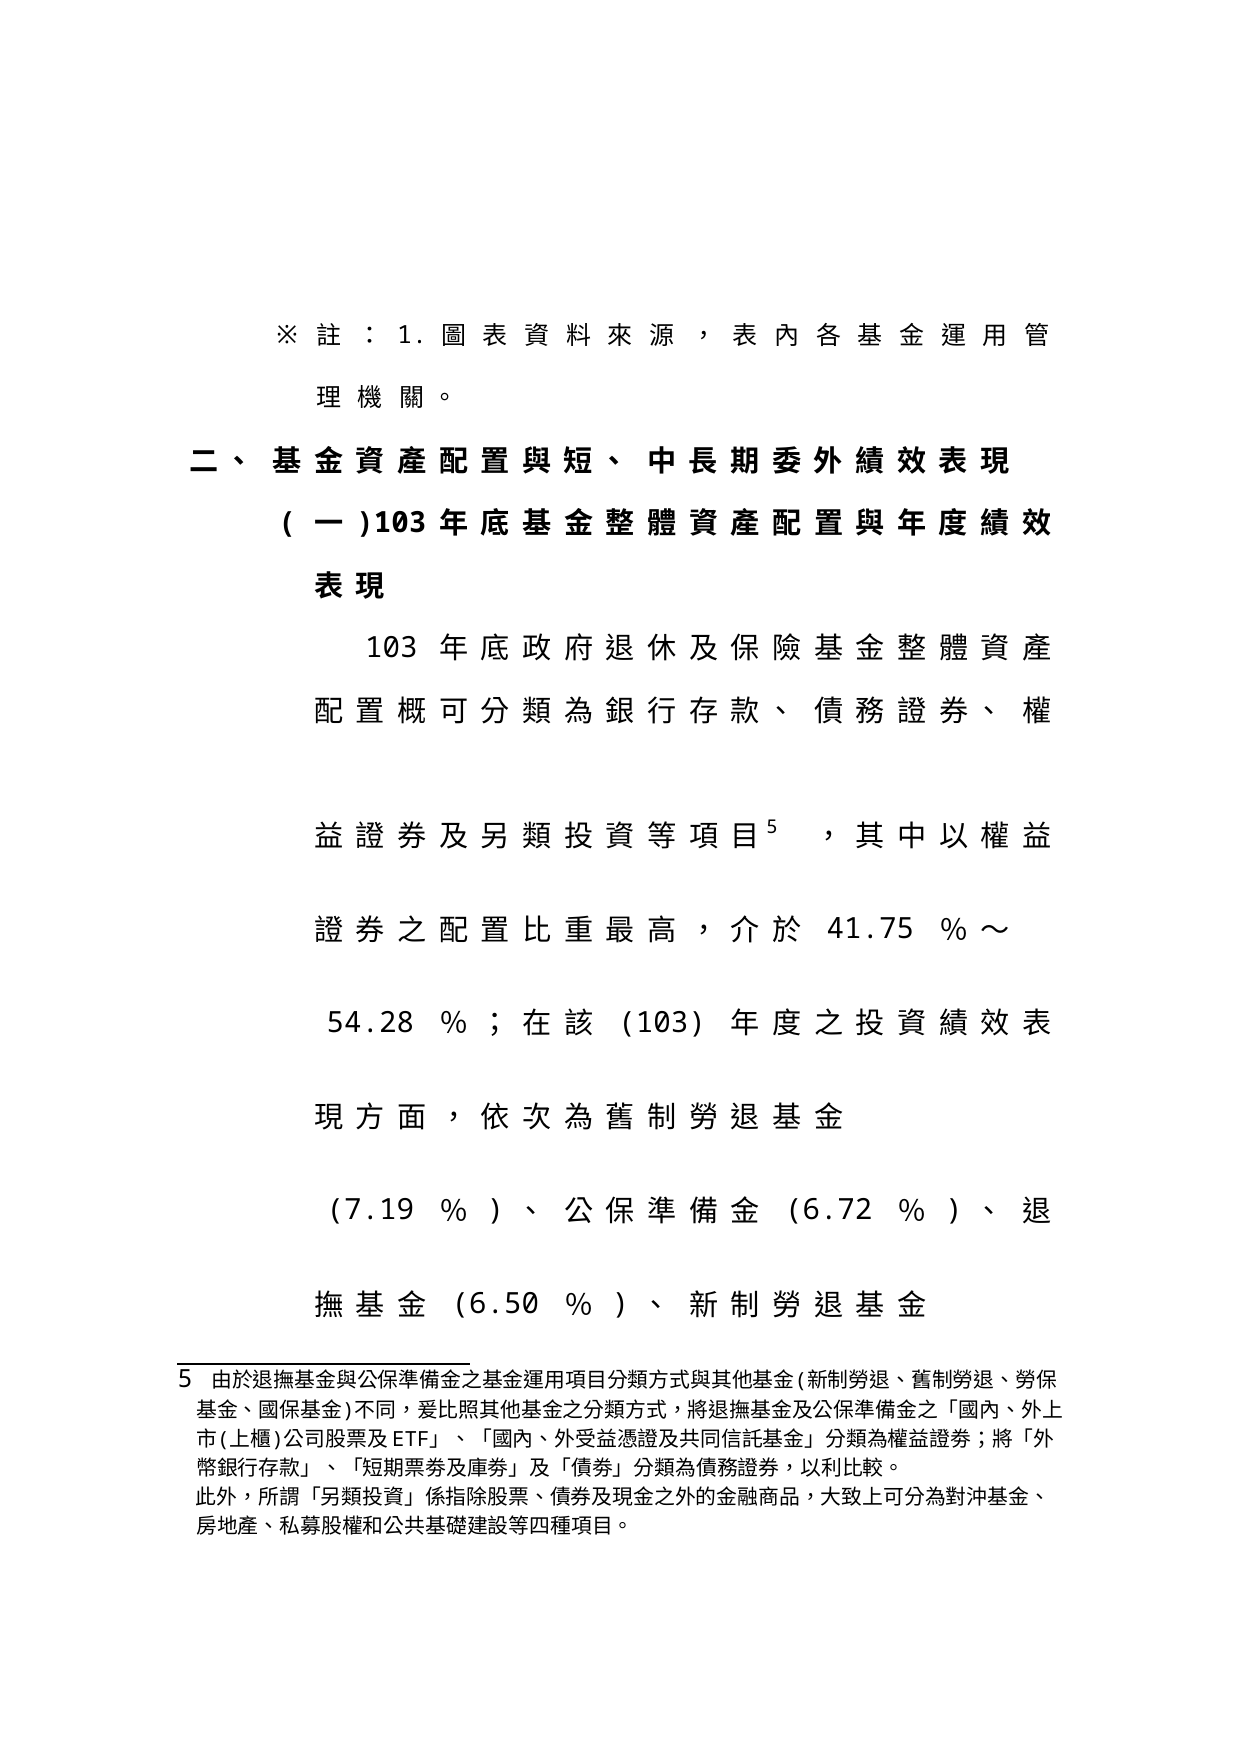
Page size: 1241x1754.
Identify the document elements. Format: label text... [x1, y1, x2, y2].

text 此外，所謂「另類投資」係指除股票、債券及現金之外的金融商品，大致上可分為對沖基金、房地產、私募股權和公共基礎建設等四種項目。 [196, 1481, 1063, 1539]
text 二、基金資產配置與短、中長期委外績效表現 [183, 417, 1058, 479]
text 由於退撫基金與公保準備金之基金運用項目分類方式與其他基金(新制勞退、舊制勞退、勞保基金、國保基金)不同，爰比照其他基金之分類方式，將退撫基金及公保準備金之「國內、外上市(上櫃)公司股票及ETF」、「國內、外受益憑證及共同信託基金」分類為權益證劵；將「外幣銀行存款」、「短期票劵及庫劵」及「債劵」分類為債務證券，以利比較。 [177, 1364, 1063, 1481]
text 103年底政府退休及保險基金整體資產配置概可分類為銀行存款、債務證券、權益證券及另類投資等項目，其中以權益證券之配置比重最高，介於41.75％～54.28％；在該(103)年度之投資績效表現方面，依次為舊制勞退基金(7.19％)、公保準備金(6.72％)、退撫基金(6.50％)、新制勞退基金 [271, 604, 1058, 1354]
text (一)103年底基金整體資產配置與年度績效表現 [242, 479, 1058, 604]
text ※註：1.圖表資料來源，表內各基金運用管理機關。 [257, 292, 1058, 417]
